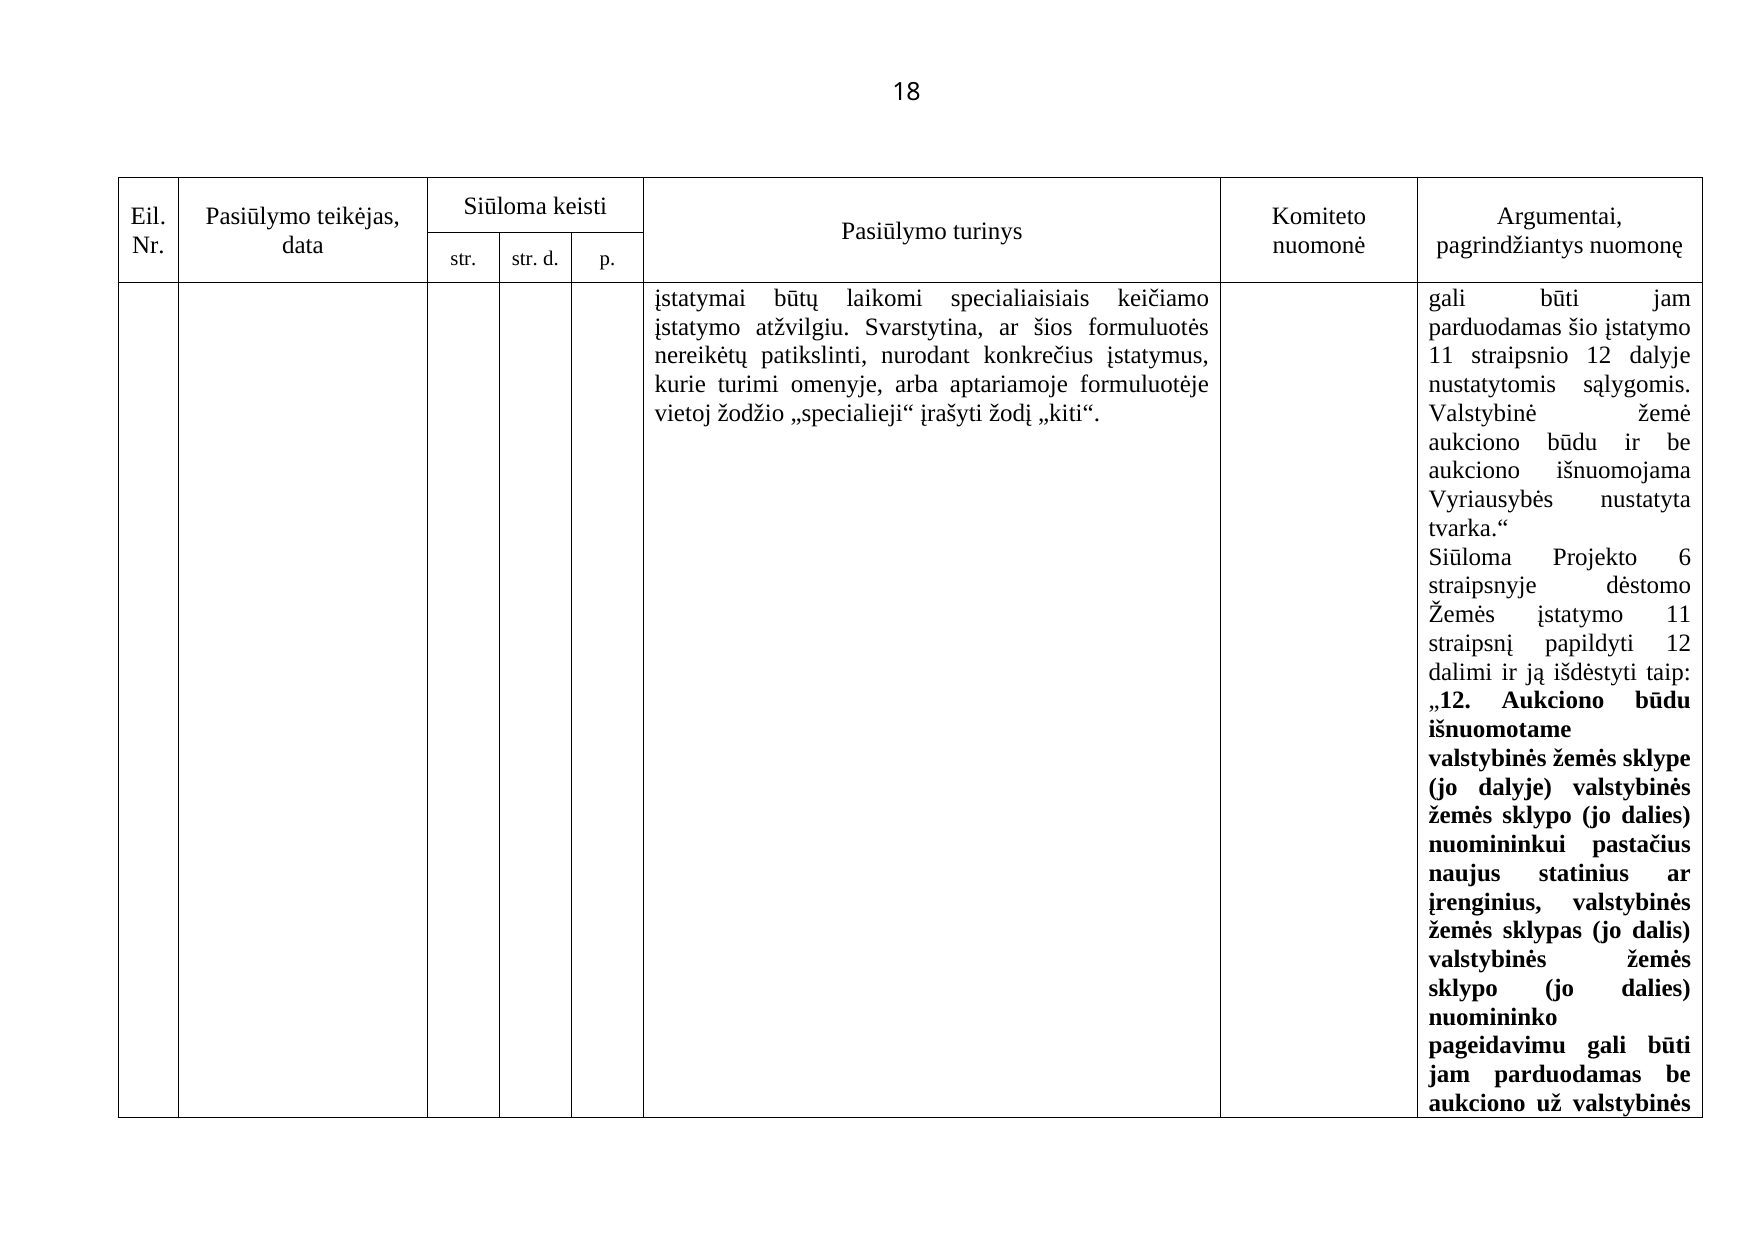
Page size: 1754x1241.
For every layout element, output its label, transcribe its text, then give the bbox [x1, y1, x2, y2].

table_cell [1221, 283, 1417, 1117]
table_cell [428, 283, 499, 1117]
table_header Komiteto nuomonė [1221, 178, 1417, 282]
table_header Argumentai, pagrindžiantys nuomonę [1418, 178, 1702, 282]
table_header Siūloma keisti [428, 178, 643, 232]
table_header Pasiūlymo turinys [644, 178, 1220, 282]
table_header Eil. Nr. [119, 178, 178, 282]
table_header Pasiūlymo teikėjas, data [179, 178, 427, 282]
table_cell [572, 283, 643, 1117]
table_cell str. d. [500, 233, 571, 282]
table_cell gali būti jam parduodamas šio įstatymo 11 straipsnio 12 dalyje nustatytomis sąlygomis. Valstybinė žemė aukciono būdu ir be aukciono išnuomojama Vyriausybės nustatyta tvarka.“ Siūloma Projekto 6 straipsnyje dėstomo Žemės įstatymo 11 straipsnį papildyti 12 dalimi ir ją išdėstyti taip: „12. Aukciono būdu išnuomotame valstybinės žemės sklype (jo dalyje) valstybinės žemės sklypo (jo dalies) nuomininkui pastačius naujus statinius ar įrenginius, valstybinės žemės sklypas (jo dalis) valstybinės žemės sklypo (jo dalies) nuomininko pageidavimu gali būti jam parduodamas be aukciono už valstybinės [1418, 283, 1702, 1117]
table_cell p. [572, 233, 643, 282]
table_cell str. [428, 233, 499, 282]
table_cell [179, 283, 427, 1117]
table_cell [500, 283, 571, 1117]
table_cell įstatymai būtų laikomi specialiaisiais keičiamo įstatymo atžvilgiu. Svarstytina, ar šios formuluotės nereikėtų patikslinti, nurodant konkrečius įstatymus, kurie turimi omenyje, arba aptariamoje formuluotėje vietoj žodžio „specialieji“ įrašyti žodį „kiti“. [644, 283, 1220, 1117]
table_cell [119, 283, 178, 1117]
